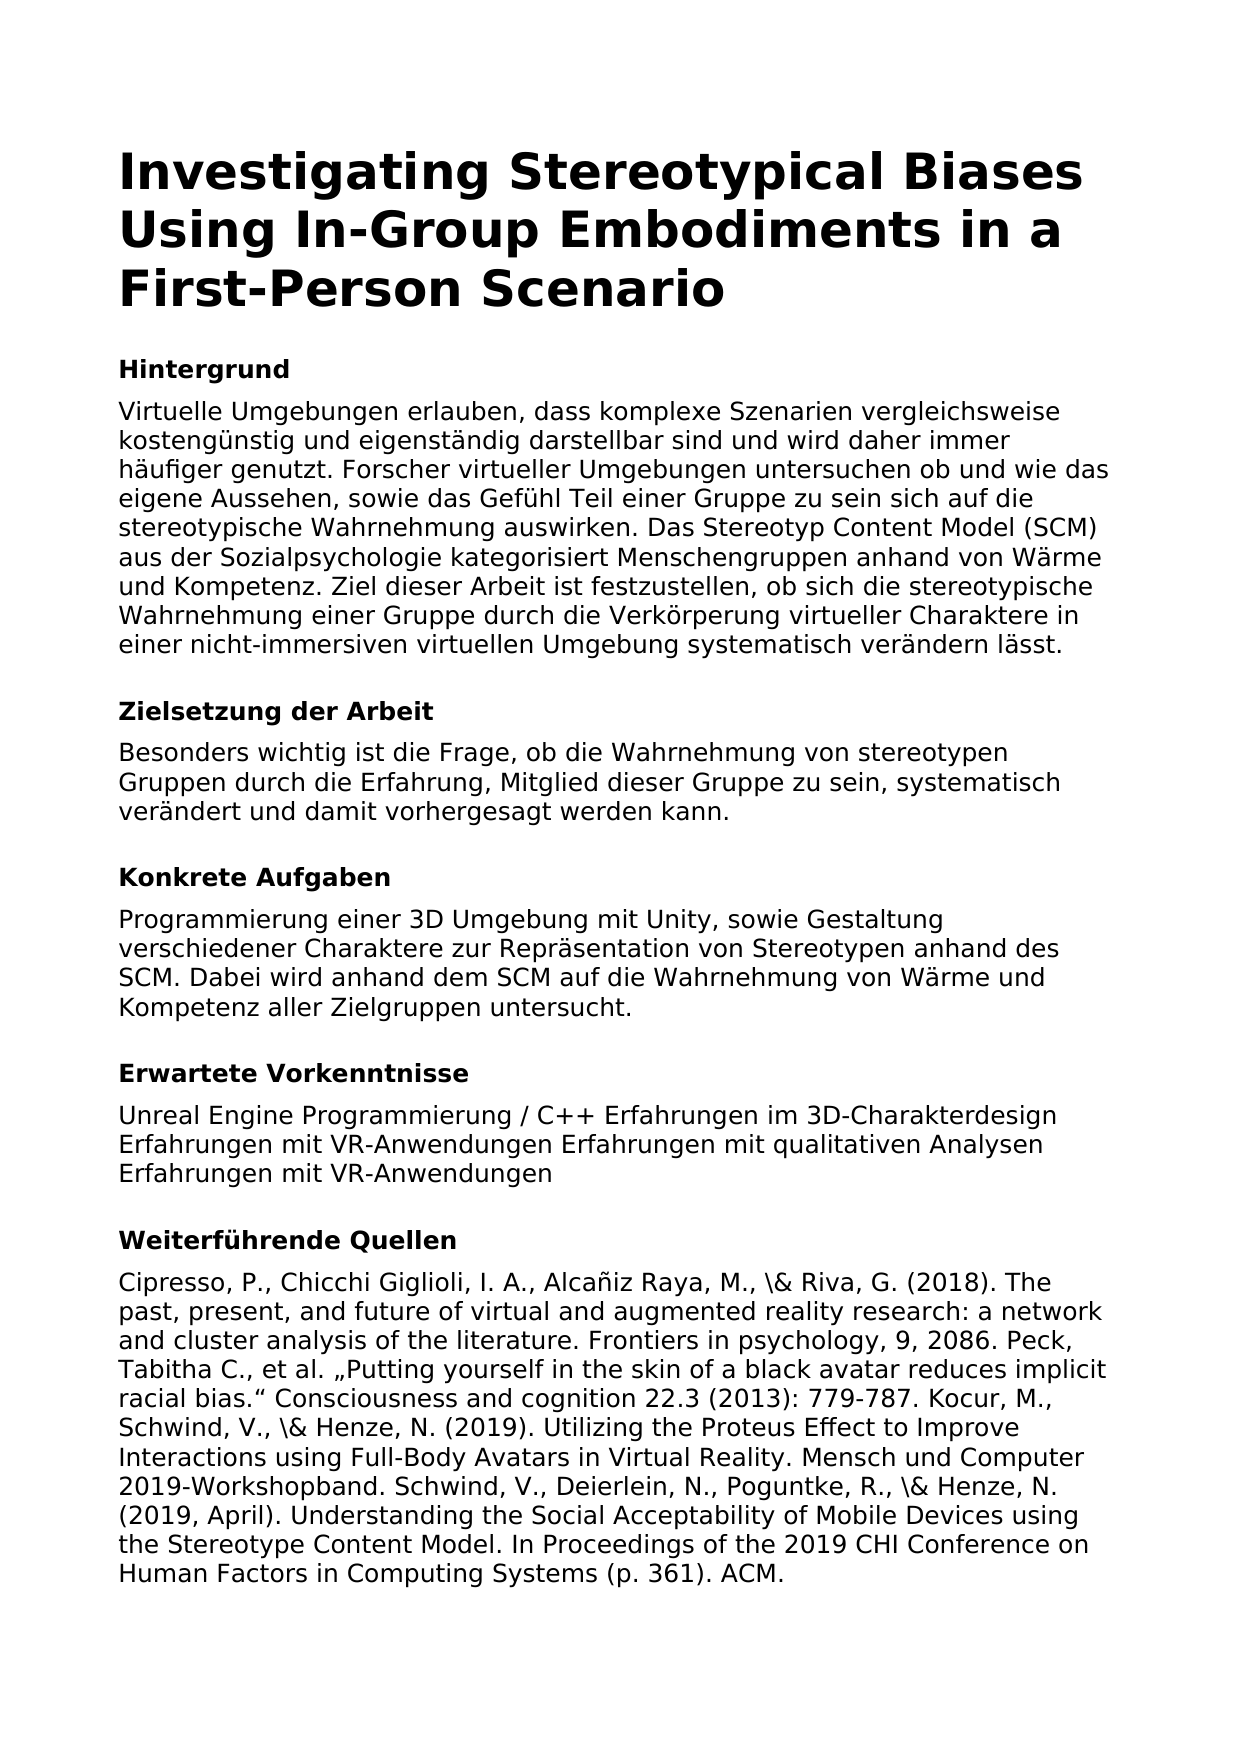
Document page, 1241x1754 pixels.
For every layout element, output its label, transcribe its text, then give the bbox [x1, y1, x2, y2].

subtitle Konkrete Aufgaben [118, 864, 1122, 893]
text Unreal Engine Programmierung / C++ Erfahrungen im 3D-Charakterdesign Erfahrungen mit VR-Anwendungen Erfahrungen mit qualitativen Analysen Erfahrungen mit VR-Anwendungen [118, 1101, 1122, 1189]
text Cipresso, P., Chicchi Giglioli, I. A., Alcañiz Raya, M., \& Riva, G. (2018). The past, present, and future of virtual and augmented reality research: a network and cluster analysis of the literature. Frontiers in psychology, 9, 2086. Peck, Tabitha C., et al. „Putting yourself in the skin of a black avatar reduces implicit racial bias.“ Consciousness and cognition 22.3 (2013): 779-787. Kocur, M., Schwind, V., \& Henze, N. (2019). Utilizing the Proteus Effect to Improve Interactions using Full-Body Avatars in Virtual Reality. Mensch und Computer 2019-Workshopband. Schwind, V., Deierlein, N., Poguntke, R., \& Henze, N. (2019, April). Understanding the Social Acceptability of Mobile Devices using the Stereotype Content Model. In Proceedings of the 2019 CHI Conference on Human Factors in Computing Systems (p. 361). ACM. [118, 1268, 1122, 1589]
text Programmierung einer 3D Umgebung mit Unity, sowie Gestaltung verschiedener Charaktere zur Repräsentation von Stereotypen anhand des SCM. Dabei wird anhand dem SCM auf die Wahrnehmung von Wärme und Kompetenz aller Zielgruppen untersucht. [118, 905, 1122, 1022]
text Besonders wichtig ist die Frage, ob die Wahrnehmung von stereotypen Gruppen durch die Erfahrung, Mitglied dieser Gruppe zu sein, systematisch verändert und damit vorhergesagt werden kann. [118, 739, 1122, 826]
subtitle Weiterführende Quellen [118, 1226, 1122, 1255]
subtitle Zielsetzung der Arbeit [118, 697, 1122, 726]
subtitle Hintergrund [118, 355, 1122, 384]
subtitle Erwartete Vorkenntnisse [118, 1059, 1122, 1089]
text Virtuelle Umgebungen erlauben, dass komplexe Szenarien vergleichsweise kostengünstig und eigenständig darstellbar sind und wird daher immer häufiger genutzt. Forscher virtueller Umgebungen untersuchen ob und wie das eigene Aussehen, sowie das Gefühl Teil einer Gruppe zu sein sich auf die stereotypische Wahrnehmung auswirken. Das Stereotyp Content Model (SCM) aus der Sozialpsychologie kategorisiert Menschengruppen anhand von Wärme und Kompetenz. Ziel dieser Arbeit ist festzustellen, ob sich die stereotypische Wahrnehmung einer Gruppe durch die Verkörperung virtueller Charaktere in einer nicht-immersiven virtuellen Umgebung systematisch verändern lässt. [118, 397, 1122, 659]
subtitle Investigating Stereotypical Biases Using In-Group Embodiments in a First-Person Scenario [118, 143, 1122, 318]
